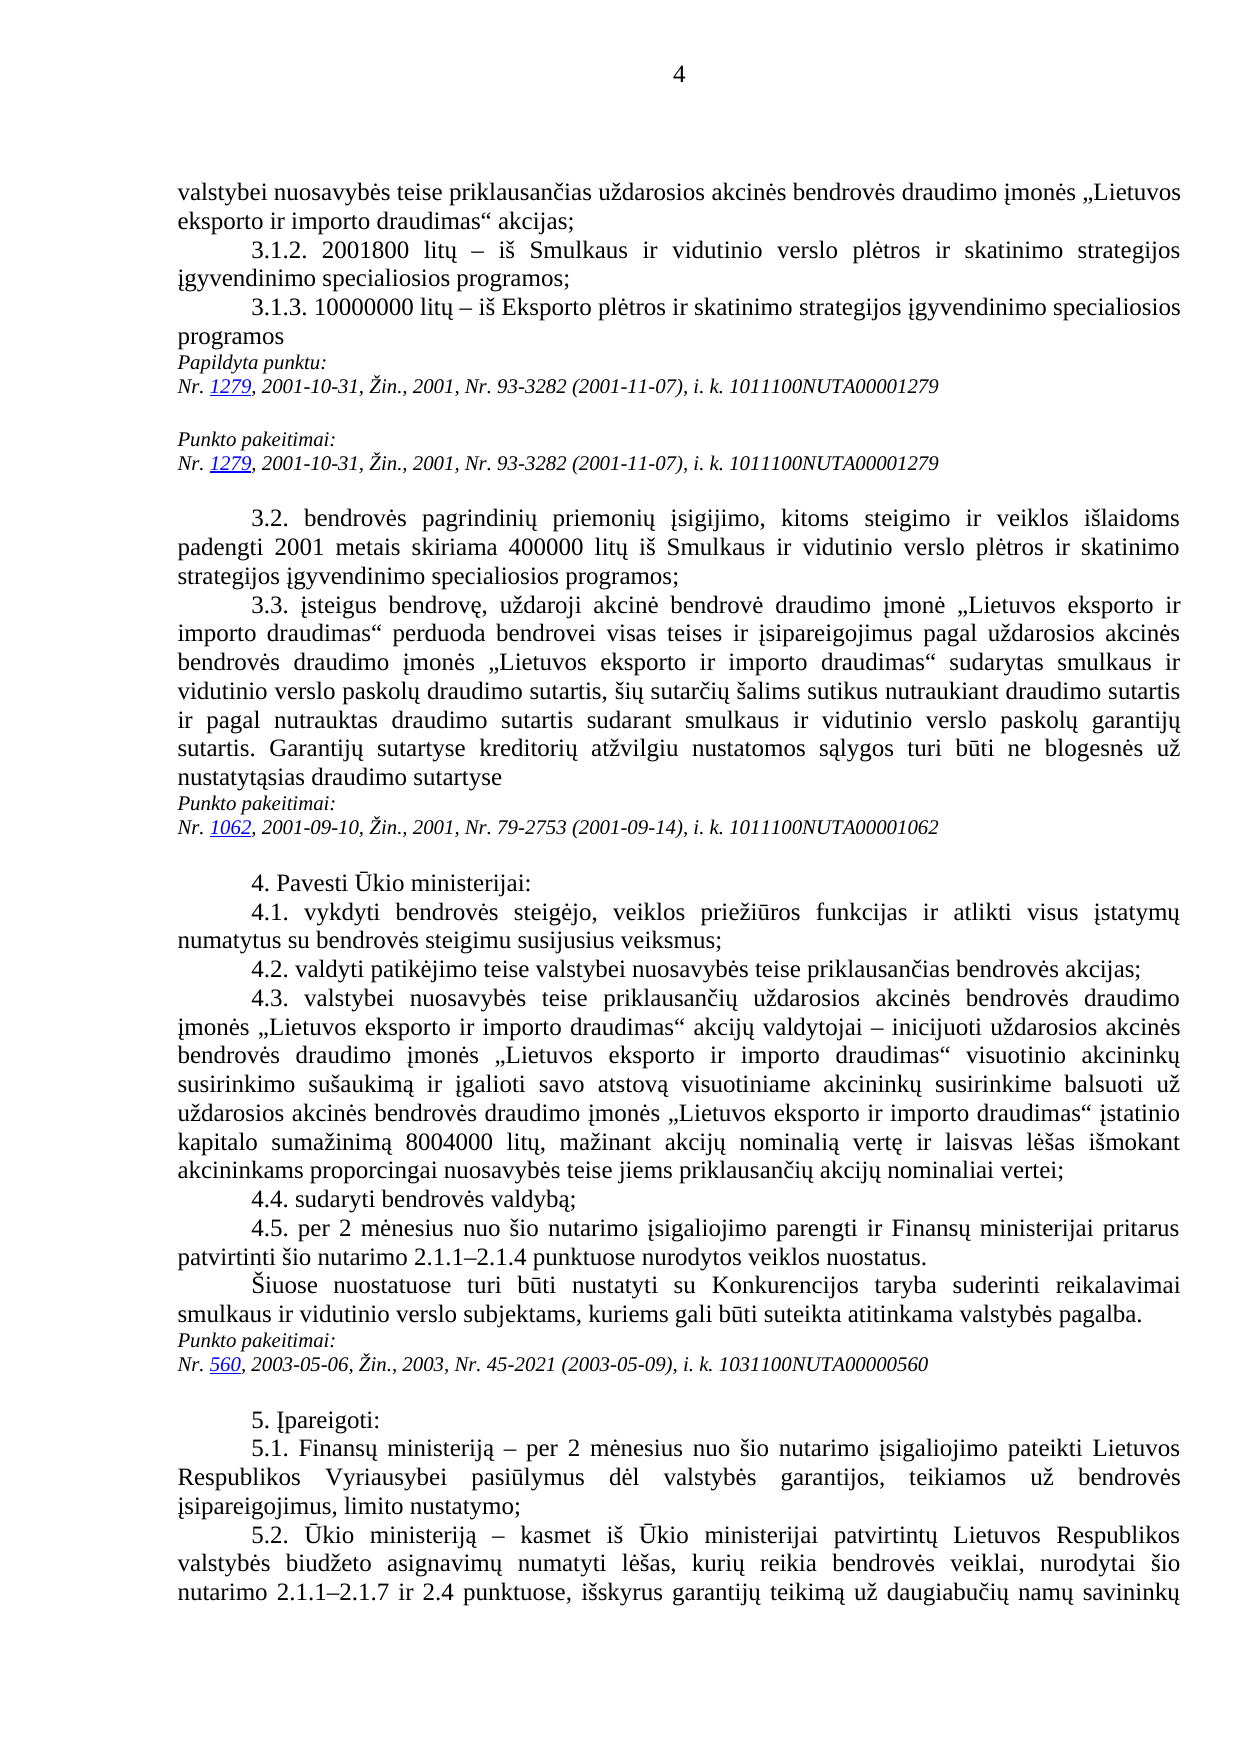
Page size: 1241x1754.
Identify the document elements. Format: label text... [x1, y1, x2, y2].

text 4.4. sudaryti bendrovės valdybą; [177, 1184, 1181, 1213]
text valstybei nuosavybės teise priklausančias uždarosios akcinės bendrovės draudimo įmonės „Lietuvos eksporto ir importo draudimas“ akcijas; [177, 177, 1181, 235]
text 3.2. bendrovės pagrindinių priemonių įsigijimo, kitoms steigimo ir veiklos išlaidoms padengti 2001 metais skiriama 400000 litų iš Smulkaus ir vidutinio verslo plėtros ir skatinimo strategijos įgyvendinimo specialiosios programos; [177, 503, 1181, 590]
text Punkto pakeitimai: [177, 1328, 1181, 1352]
text 4.2. valdyti patikėjimo teise valstybei nuosavybės teise priklausančias bendrovės akcijas; [177, 954, 1181, 983]
text 5. Įpareigoti: [177, 1405, 1181, 1433]
text 3.1.2. 2001800 litų – iš Smulkaus ir vidutinio verslo plėtros ir skatinimo strategijos įgyvendinimo specialiosios programos; [177, 235, 1181, 292]
text Šiuose nuostatuose turi būti nustatyti su Konkurencijos taryba suderinti reikalavimai smulkaus ir vidutinio verslo subjektams, kuriems gali būti suteikta atitinkama valstybės pagalba. [177, 1270, 1181, 1328]
text 4.5. per 2 mėnesius nuo šio nutarimo įsigaliojimo parengti ir Finansų ministerijai pritarus patvirtinti šio nutarimo 2.1.1–2.1.4 punktuose nurodytos veiklos nuostatus. [177, 1213, 1181, 1270]
text Nr. 560, 2003-05-06, Žin., 2003, Nr. 45-2021 (2003-05-09), i. k. 1031100NUTA00000560 [177, 1352, 1181, 1376]
text Punkto pakeitimai: [177, 427, 1181, 451]
text Nr. 1062, 2001-09-10, Žin., 2001, Nr. 79-2753 (2001-09-14), i. k. 1011100NUTA00001062 [177, 815, 1181, 839]
text Nr. 1279, 2001-10-31, Žin., 2001, Nr. 93-3282 (2001-11-07), i. k. 1011100NUTA00001279 [177, 451, 1181, 475]
text Papildyta punktu: [177, 350, 1181, 374]
text 4.1. vykdyti bendrovės steigėjo, veiklos priežiūros funkcijas ir atlikti visus įstatymų numatytus su bendrovės steigimu susijusius veiksmus; [177, 897, 1181, 954]
text 4. Pavesti Ūkio ministerijai: [177, 868, 1181, 897]
text Punkto pakeitimai: [177, 791, 1181, 815]
text 3.1.3. 10000000 litų – iš Eksporto plėtros ir skatinimo strategijos įgyvendinimo specialiosios programos [177, 292, 1181, 350]
text Nr. 1279, 2001-10-31, Žin., 2001, Nr. 93-3282 (2001-11-07), i. k. 1011100NUTA00001279 [177, 374, 1181, 398]
text 5.1. Finansų ministeriją – per 2 mėnesius nuo šio nutarimo įsigaliojimo pateikti Lietuvos Respublikos Vyriausybei pasiūlymus dėl valstybės garantijos, teikiamos už bendrovės įsipareigojimus, limito nustatymo; [177, 1433, 1181, 1520]
text 5.2. Ūkio ministeriją – kasmet iš Ūkio ministerijai patvirtintų Lietuvos Respublikos valstybės biudžeto asignavimų numatyti lėšas, kurių reikia bendrovės veiklai, nurodytai šio nutarimo 2.1.1–2.1.7 ir 2.4 punktuose, išskyrus garantijų teikimą už daugiabučių namų savininkų [177, 1520, 1181, 1606]
text 4.3. valstybei nuosavybės teise priklausančių uždarosios akcinės bendrovės draudimo įmonės „Lietuvos eksporto ir importo draudimas“ akcijų valdytojai – inicijuoti uždarosios akcinės bendrovės draudimo įmonės „Lietuvos eksporto ir importo draudimas“ visuotinio akcininkų susirinkimo sušaukimą ir įgalioti savo atstovą visuotiniame akcininkų susirinkime balsuoti už uždarosios akcinės bendrovės draudimo įmonės „Lietuvos eksporto ir importo draudimas“ įstatinio kapitalo sumažinimą 8004000 litų, mažinant akcijų nominalią vertę ir laisvas lėšas išmokant akcininkams proporcingai nuosavybės teise jiems priklausančių akcijų nominaliai vertei; [177, 983, 1181, 1184]
text 3.3. įsteigus bendrovę, uždaroji akcinė bendrovė draudimo įmonė „Lietuvos eksporto ir importo draudimas“ perduoda bendrovei visas teises ir įsipareigojimus pagal uždarosios akcinės bendrovės draudimo įmonės „Lietuvos eksporto ir importo draudimas“ sudarytas smulkaus ir vidutinio verslo paskolų draudimo sutartis, šių sutarčių šalims sutikus nutraukiant draudimo sutartis ir pagal nutrauktas draudimo sutartis sudarant smulkaus ir vidutinio verslo paskolų garantijų sutartis. Garantijų sutartyse kreditorių atžvilgiu nustatomos sąlygos turi būti ne blogesnės už nustatytąsias draudimo sutartyse [177, 590, 1181, 791]
